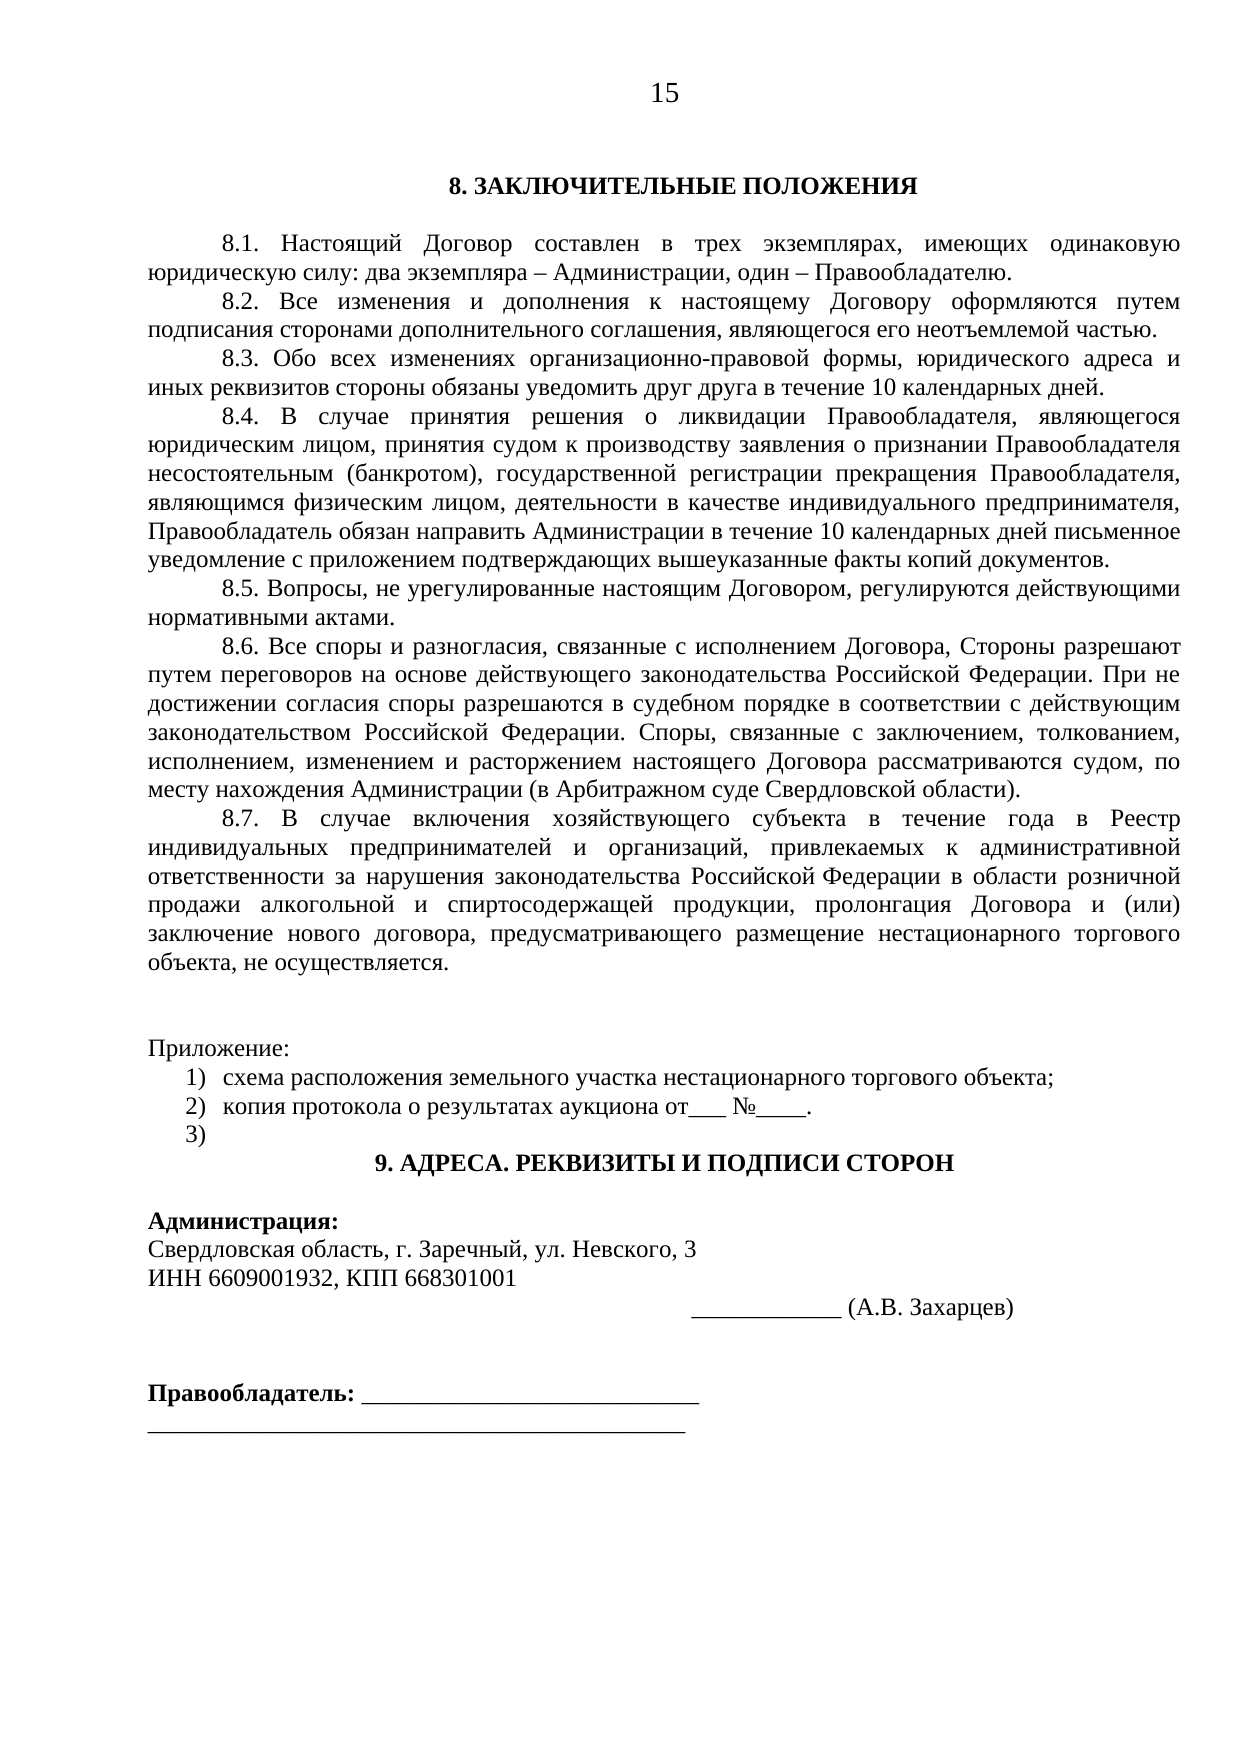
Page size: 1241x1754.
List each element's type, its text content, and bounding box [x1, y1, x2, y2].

text 8.1. Настоящий Договор составлен в трех экземплярах, имеющих одинаковую юридическую силу: два экземпляра – Администрации, один – Правообладателю. [148, 228, 1181, 286]
text 8.6. Все споры и разногласия, связанные с исполнением Договора, Стороны разрешают путем переговоров на основе действующего законодательства Российской Федерации. При не достижении согласия споры разрешаются в судебном порядке в соответствии с действующим законодательством Российской Федерации. Споры, связанные с заключением, толкованием, исполнением, изменением и расторжением настоящего Договора рассматриваются судом, по месту нахождения Администрации (в Арбитражном суде Свердловской области). [148, 631, 1181, 803]
text ИНН 6609001932, КПП 668301001 [148, 1263, 1181, 1292]
list копия протокола о результатах аукциона от___ №____. [185, 1091, 1181, 1119]
list схема расположения земельного участка нестационарного торгового объекта; [185, 1062, 1181, 1091]
text 8.5. Вопросы, не урегулированные настоящим Договором, регулируются действующими нормативными актами. [148, 573, 1181, 631]
text Правообладатель: ___________________________ [148, 1378, 1181, 1407]
text 9. АДРЕСА. РЕКВИЗИТЫ И ПОДПИСИ СТОРОН [148, 1148, 1181, 1177]
text 8.3. Обо всех изменениях организационно-правовой формы, юридического адреса и иных реквизитов стороны обязаны уведомить друг друга в течение 10 календарных дней. [148, 343, 1181, 401]
text 8.4. В случае принятия решения о ликвидации Правообладателя, являющегося юридическим лицом, принятия судом к производству заявления о признании Правообладателя несостоятельным (банкротом), государственной регистрации прекращения Правообладателя, являющимся физическим лицом, деятельности в качестве индивидуального предпринимателя, Правообладатель обязан направить Администрации в течение 10 календарных дней письменное уведомление с приложением подтверждающих вышеуказанные факты копий документов. [148, 401, 1181, 573]
text 8.2. Все изменения и дополнения к настоящему Договору оформляются путем подписания сторонами дополнительного соглашения, являющегося его неотъемлемой частью. [148, 286, 1181, 343]
text ___________________________________________ [148, 1407, 1181, 1436]
text Администрация: [148, 1206, 1181, 1234]
text Свердловская область, г. Заречный, ул. Невского, 3 [148, 1234, 1181, 1263]
text 8.7. В случае включения хозяйствующего субъекта в течение года в Реестр индивидуальных предпринимателей и организаций, привлекаемых к административной ответственности за нарушения законодательства Российской Федерации в области розничной продажи алкогольной и спиртосодержащей продукции, пролонгация Договора и (или) заключение нового договора, предусматривающего размещение нестационарного торгового объекта, не осуществляется. [148, 803, 1181, 976]
text Приложение: [148, 1033, 1181, 1062]
text ____________ (А.В. Захарцев) [148, 1292, 1181, 1321]
text 8. ЗАКЛЮЧИТЕЛЬНЫЕ ПОЛОЖЕНИЯ [185, 171, 1181, 199]
